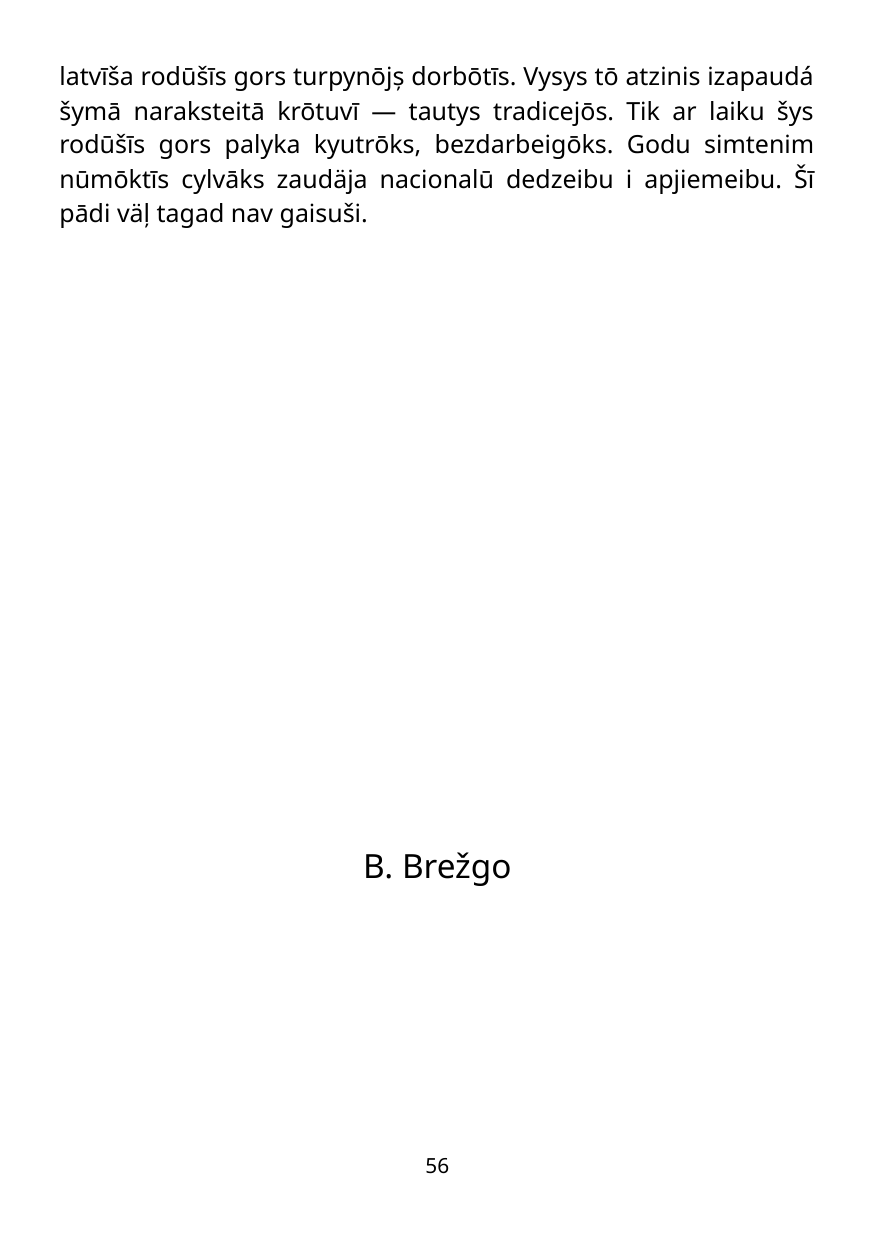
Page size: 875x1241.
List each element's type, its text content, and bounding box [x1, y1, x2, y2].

text B. Brežgo [59, 842, 815, 888]
text latvīša rodūšīs gors turpynōjș dorbōtīs. Vysys tō atzinis izapaudá šymā naraksteitā krōtuvī — tautys tradicejōs. Tik ar laiku šys rodūšīs gors palyka kyutrōks, bezdarbeigōks. Godu simtenim nūmōktīs cylvāks zaudäja nacionalū dedzeibu i apjiemeibu. Šī pādi väļ tagad nav gaisuši. [59, 59, 815, 229]
